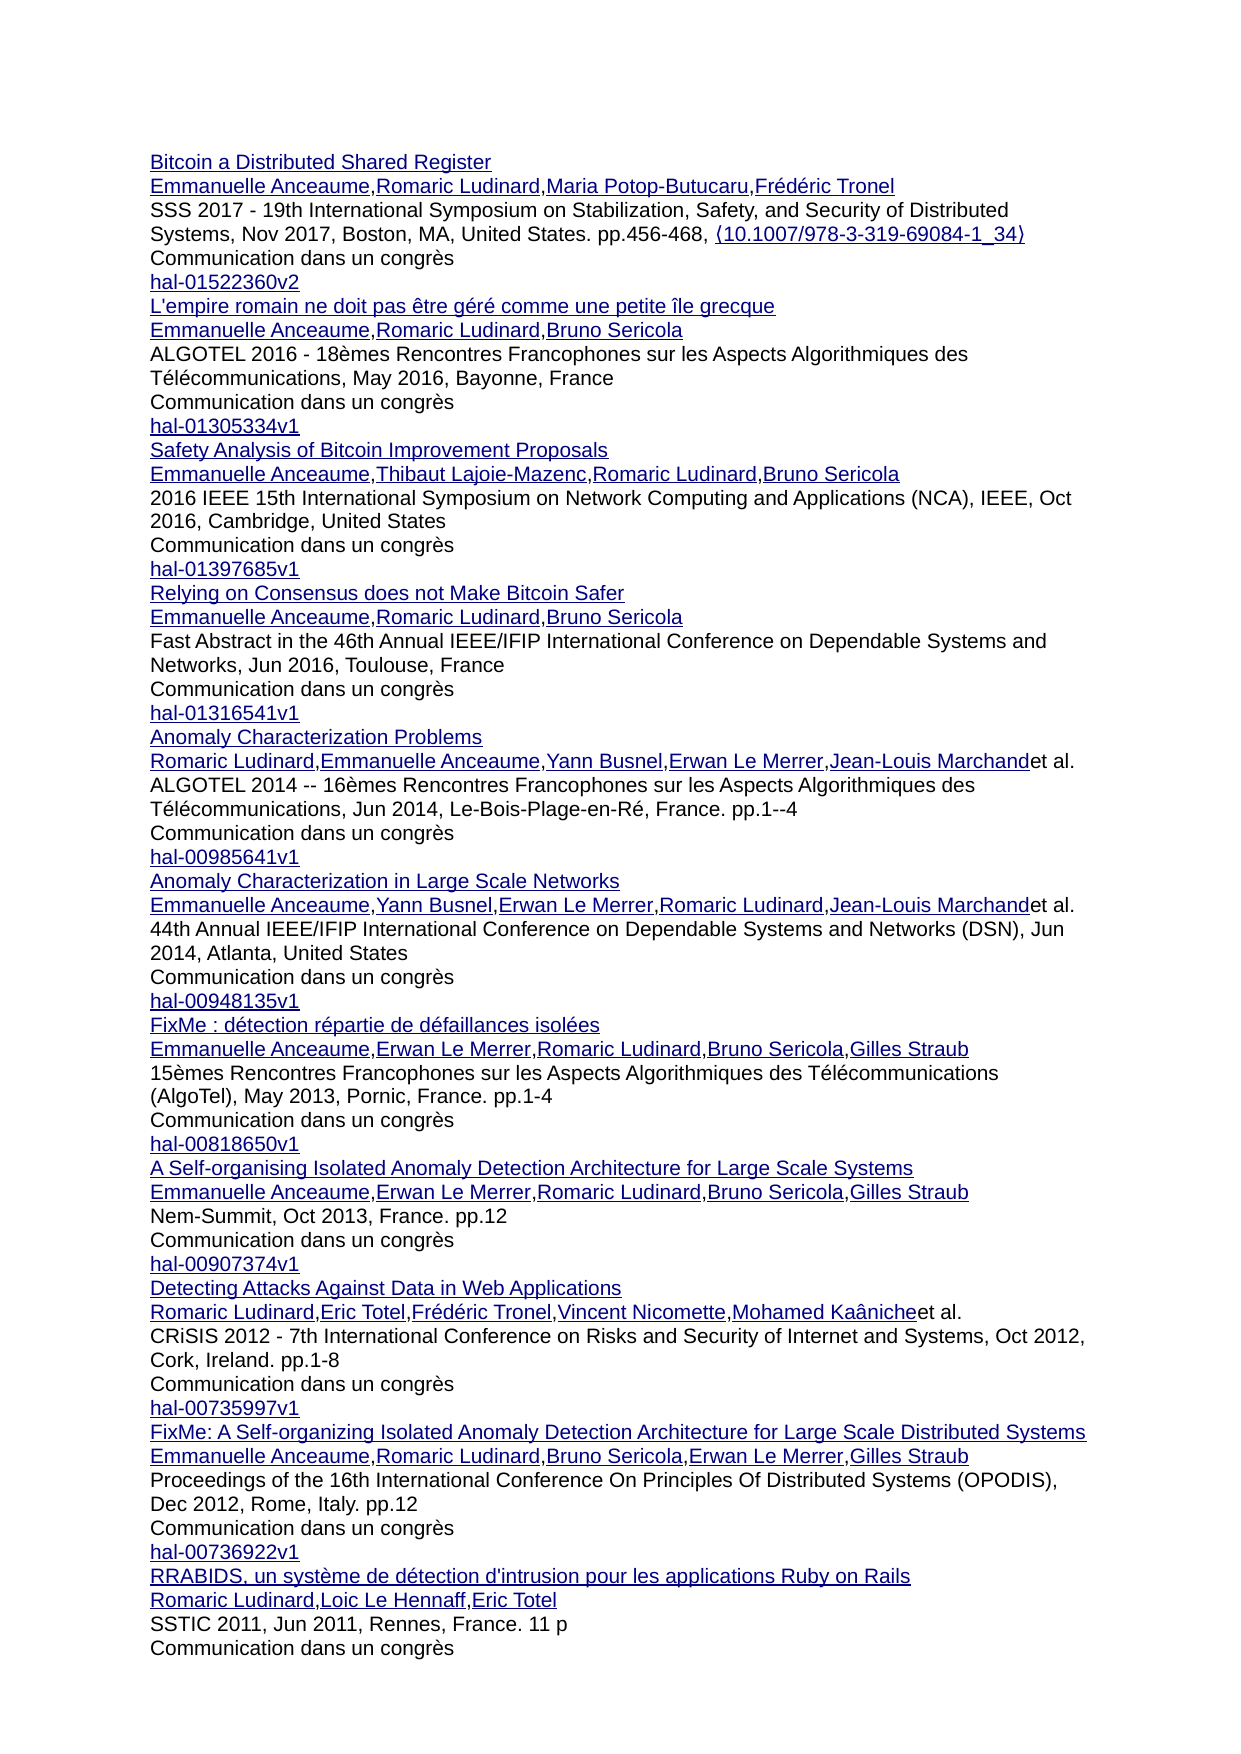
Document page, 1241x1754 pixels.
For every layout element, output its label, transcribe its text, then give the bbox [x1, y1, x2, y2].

table_cell Detecting Attacks Against Data in Web Applications Romaric Ludinard,Eric Totel,Frédéric Tronel,Vincent Nicomette,Mohamed Kaânicheet al. CRiSIS 2012 - 7th International Conference on Risks and Security of Internet and Systems, Oct 2012, Cork, Ireland. pp.1-8 Communication dans un congrès hal-00735997v1 [150, 1276, 1090, 1420]
table_cell Bitcoin a Distributed Shared Register Emmanuelle Anceaume,Romaric Ludinard,Maria Potop-Butucaru,Frédéric Tronel SSS 2017 - 19th International Symposium on Stabilization, Safety, and Security of Distributed Systems, Nov 2017, Boston, MA, United States. pp.456-468, ⟨10.1007/978-3-319-69084-1_34⟩ Communication dans un congrès hal-01522360v2 [150, 150, 1090, 294]
table_cell L'empire romain ne doit pas être géré comme une petite île grecque Emmanuelle Anceaume,Romaric Ludinard,Bruno Sericola ALGOTEL 2016 - 18èmes Rencontres Francophones sur les Aspects Algorithmiques des Télécommunications, May 2016, Bayonne, France Communication dans un congrès hal-01305334v1 [150, 294, 1090, 437]
table_cell Relying on Consensus does not Make Bitcoin Safer Emmanuelle Anceaume,Romaric Ludinard,Bruno Sericola Fast Abstract in the 46th Annual IEEE/IFIP International Conference on Dependable Systems and Networks, Jun 2016, Toulouse, France Communication dans un congrès hal-01316541v1 [150, 581, 1090, 725]
table_cell FixMe : détection répartie de défaillances isolées Emmanuelle Anceaume,Erwan Le Merrer,Romaric Ludinard,Bruno Sericola,Gilles Straub 15èmes Rencontres Francophones sur les Aspects Algorithmiques des Télécommunications (AlgoTel), May 2013, Pornic, France. pp.1-4 Communication dans un congrès hal-00818650v1 [150, 1013, 1090, 1156]
table_cell Safety Analysis of Bitcoin Improvement Proposals Emmanuelle Anceaume,Thibaut Lajoie-Mazenc,Romaric Ludinard,Bruno Sericola 2016 IEEE 15th International Symposium on Network Computing and Applications (NCA), IEEE, Oct 2016, Cambridge, United States Communication dans un congrès hal-01397685v1 [150, 438, 1090, 581]
table_cell Anomaly Characterization in Large Scale Networks Emmanuelle Anceaume,Yann Busnel,Erwan Le Merrer,Romaric Ludinard,Jean-Louis Marchandet al. 44th Annual IEEE/IFIP International Conference on Dependable Systems and Networks (DSN), Jun 2014, Atlanta, United States Communication dans un congrès hal-00948135v1 [150, 869, 1090, 1012]
table_cell RRABIDS, un système de détection d'intrusion pour les applications Ruby on Rails Romaric Ludinard,Loic Le Hennaff,Eric Totel SSTIC 2011, Jun 2011, Rennes, France. 11 p Communication dans un congrès [150, 1564, 1090, 1659]
table_cell A Self-organising Isolated Anomaly Detection Architecture for Large Scale Systems Emmanuelle Anceaume,Erwan Le Merrer,Romaric Ludinard,Bruno Sericola,Gilles Straub Nem-Summit, Oct 2013, France. pp.12 Communication dans un congrès hal-00907374v1 [150, 1156, 1090, 1276]
table_cell Anomaly Characterization Problems Romaric Ludinard,Emmanuelle Anceaume,Yann Busnel,Erwan Le Merrer,Jean-Louis Marchandet al. ALGOTEL 2014 -- 16èmes Rencontres Francophones sur les Aspects Algorithmiques des Télécommunications, Jun 2014, Le-Bois-Plage-en-Ré, France. pp.1--4 Communication dans un congrès hal-00985641v1 [150, 725, 1090, 869]
table_cell FixMe: A Self-organizing Isolated Anomaly Detection Architecture for Large Scale Distributed Systems Emmanuelle Anceaume,Romaric Ludinard,Bruno Sericola,Erwan Le Merrer,Gilles Straub Proceedings of the 16th International Conference On Principles Of Distributed Systems (OPODIS), Dec 2012, Rome, Italy. pp.12 Communication dans un congrès hal-00736922v1 [150, 1420, 1090, 1563]
